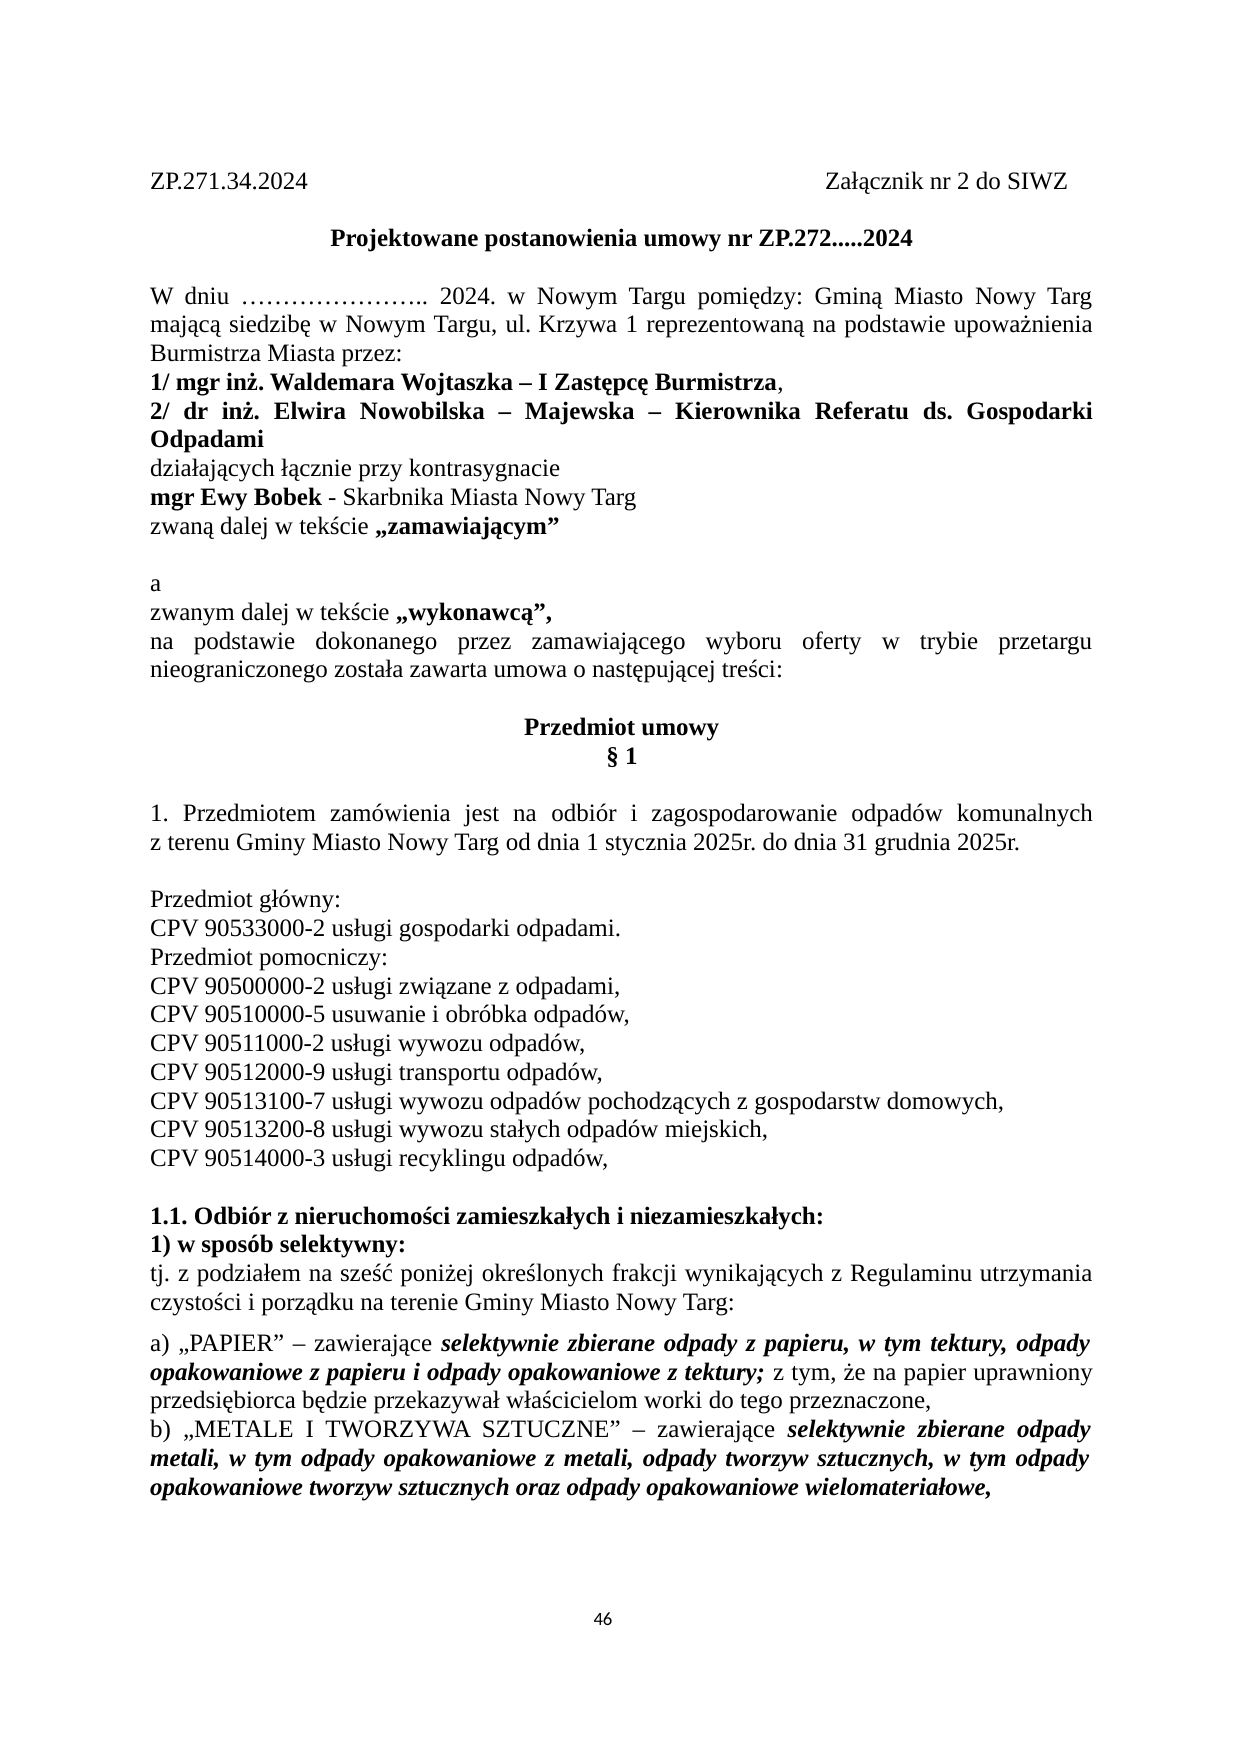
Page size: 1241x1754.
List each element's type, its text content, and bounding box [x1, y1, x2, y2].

text CPV 90511000-2 usługi wywozu odpadów, [150, 1028, 1093, 1057]
text CPV 90513200-8 usługi wywozu stałych odpadów miejskich, [150, 1114, 1093, 1143]
text CPV 90533000-2 usługi gospodarki odpadami. [150, 913, 1093, 942]
text CPV 90512000-9 usługi transportu odpadów, [150, 1057, 1093, 1086]
text 2/ dr inż. Elwira Nowobilska – Majewska – Kierownika Referatu ds. Gospodarki Odpadami [150, 396, 1093, 453]
text działających łącznie przy kontrasygnacie [150, 453, 1093, 482]
text § 1 [150, 741, 1093, 769]
text a [150, 568, 1093, 597]
text 1) w sposób selektywny: [150, 1229, 1093, 1258]
text 1. Przedmiotem zamówienia jest na odbiór i zagospodarowanie odpadów komunalnych z terenu Gminy Miasto Nowy Targ od dnia 1 stycznia 2025r. do dnia 31 grudnia 2025r. [150, 798, 1093, 856]
text CPV 90510000-5 usuwanie i obróbka odpadów, [150, 999, 1093, 1028]
text 1/ mgr inż. Waldemara Wojtaszka – I Zastępcę Burmistrza, [150, 367, 1093, 396]
text Projektowane postanowienia umowy nr ZP.272.....2024 [150, 223, 1093, 252]
text W dniu ………………….. 2024. w Nowym Targu pomiędzy: Gminą Miasto Nowy Targ mającą siedzibę w Nowym Targu, ul. Krzywa 1 reprezentowaną na podstawie upoważnienia Burmistrza Miasta przez: [150, 281, 1093, 367]
text Przedmiot główny: [150, 884, 1093, 913]
text a) „PAPIER” – zawierające selektywnie zbierane odpady z papieru, w tym tektury, odpady opakowaniowe z papieru i odpady opakowaniowe z tektury; z tym, że na papier uprawniony przedsiębiorca będzie przekazywał właścicielom worki do tego przeznaczone, [150, 1328, 1093, 1414]
text CPV 90514000-3 usługi recyklingu odpadów, [150, 1143, 1093, 1172]
text 1.1. Odbiór z nieruchomości zamieszkałych i niezamieszkałych: [150, 1201, 1093, 1229]
text mgr Ewy Bobek - Skarbnika Miasta Nowy Targ [150, 482, 1093, 511]
text na podstawie dokonanego przez zamawiającego wyboru oferty w trybie przetargu nieograniczonego została zawarta umowa o następującej treści: [150, 626, 1093, 683]
text Przedmiot umowy [150, 712, 1093, 741]
text b) „METALE I TWORZYWA SZTUCZNE” – zawierające selektywnie zbierane odpady metali, w tym odpady opakowaniowe z metali, odpady tworzyw sztucznych, w tym odpady opakowaniowe tworzyw sztucznych oraz odpady opakowaniowe wielomateriałowe, [150, 1414, 1093, 1501]
text CPV 90513100-7 usługi wywozu odpadów pochodzących z gospodarstw domowych, [150, 1086, 1093, 1114]
text CPV 90500000-2 usługi związane z odpadami, [150, 971, 1093, 999]
text ZP.271.34.2024 Załącznik nr 2 do SIWZ [150, 166, 1093, 194]
text zwaną dalej w tekście „zamawiającym” [150, 511, 1093, 539]
text tj. z podziałem na sześć poniżej określonych frakcji wynikających z Regulaminu utrzymania czystości i porządku na terenie Gminy Miasto Nowy Targ: [150, 1258, 1093, 1316]
text Przedmiot pomocniczy: [150, 942, 1093, 971]
text zwanym dalej w tekście „wykonawcą”, [150, 597, 1093, 626]
